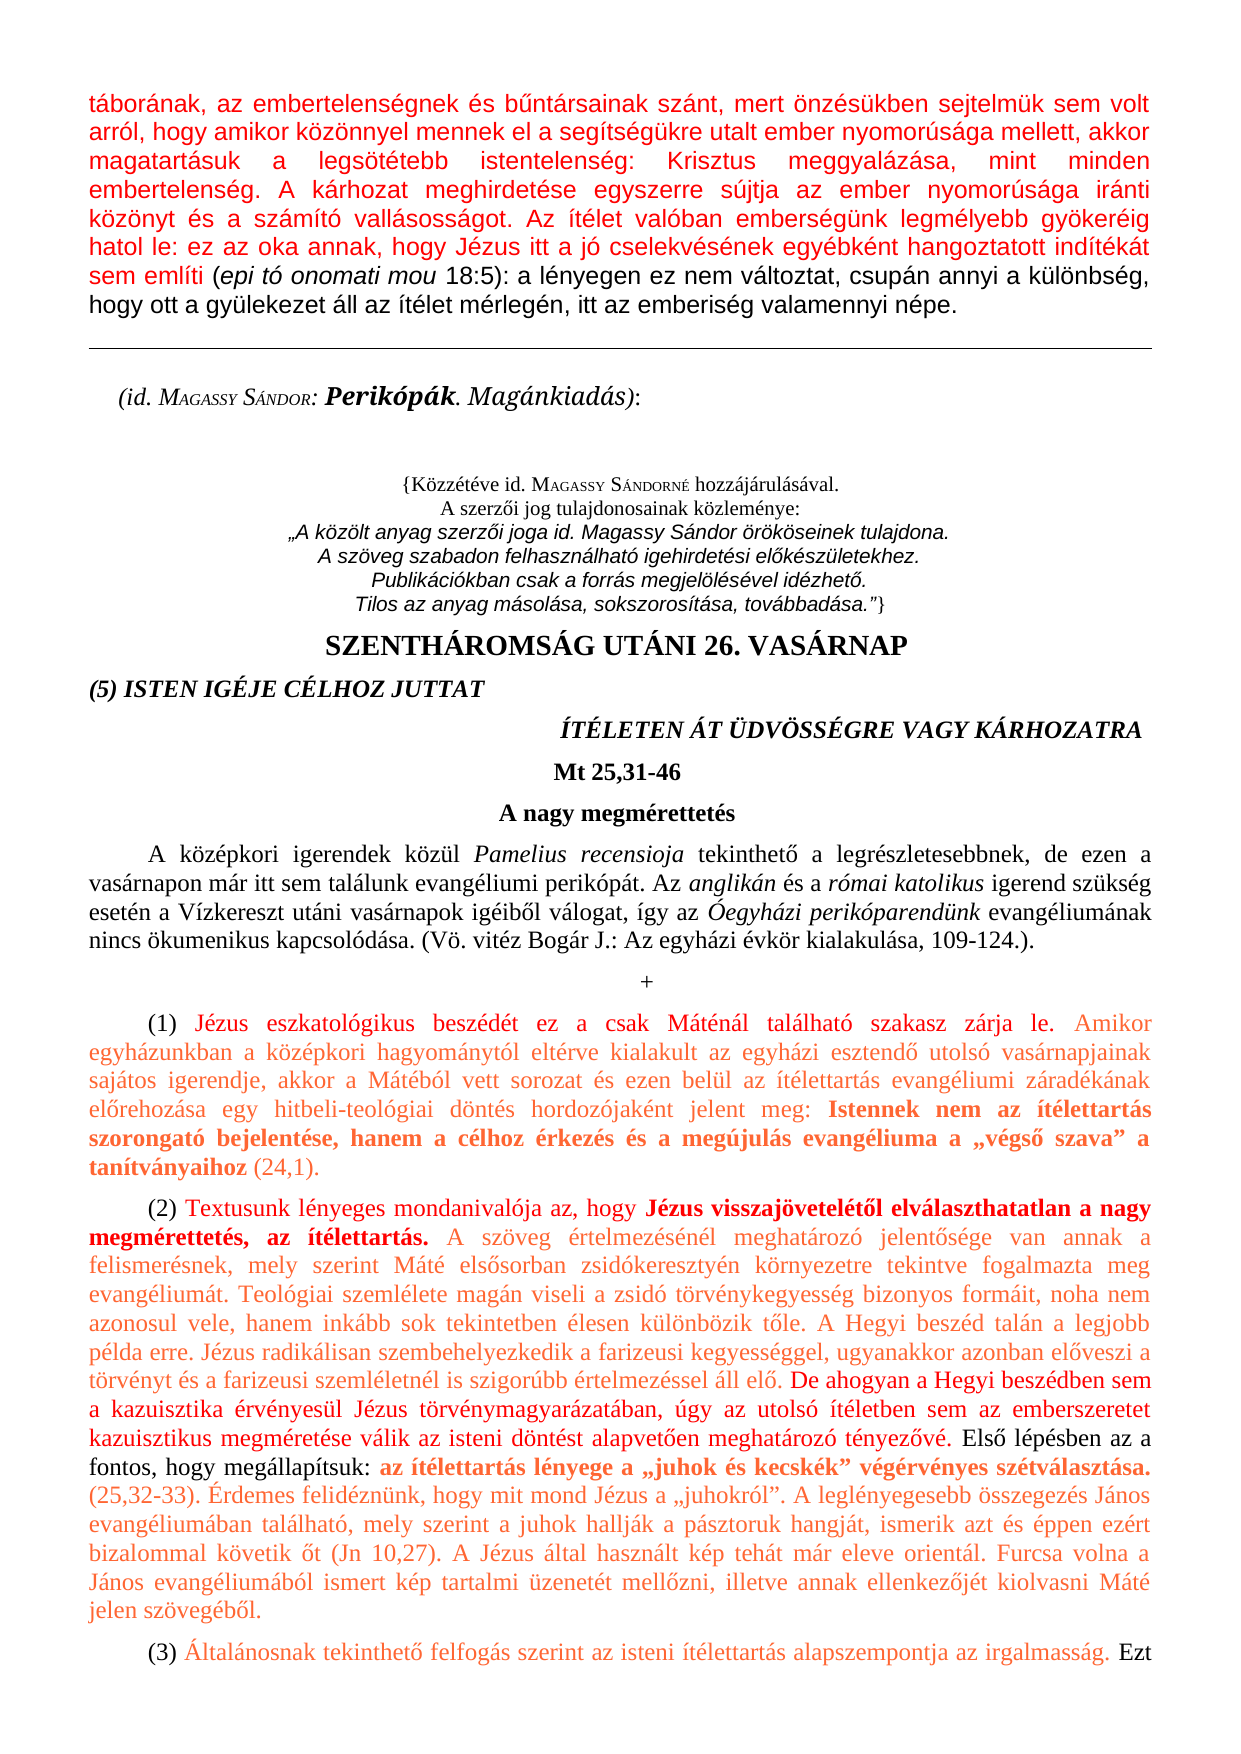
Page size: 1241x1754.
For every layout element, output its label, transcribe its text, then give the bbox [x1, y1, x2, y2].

subtitle SZENTHÁROMSÁG UTÁNI 26. VASÁRNAP [88, 628, 1152, 662]
text (2) Textusunk lényeges mondanivalója az, hogy Jézus visszajövetelétől elválaszthatatlan a nagy megmérettetés, az ítélettartás. A szöveg értelmezésénél meghatározó jelentősége van annak a felismerésnek, mely szerint Máté elsősorban zsidókeresztyén környezetre tekintve fogalmazta meg evangéliumát. Teológiai szemlélete magán viseli a zsidó törvénykegyesség bizonyos formáit, noha nem azonosul vele, hanem inkább sok tekintetben élesen különbözik tőle. A Hegyi beszéd talán a legjobb példa erre. Jézus radikálisan szembehelyezkedik a farizeusi kegyességgel, ugyanakkor azonban előveszi a törvényt és a farizeusi szemléletnél is szigorúbb értelmezéssel áll elő. De ahogyan a Hegyi beszédben sem a kazuisztika érvényesül Jézus törvénymagyarázatában, úgy az utolsó ítéletben sem az emberszeretet kazuisztikus megméretése válik az isteni döntést alapvetően meghatározó tényezővé. Első lépésben az a fontos, hogy megállapítsuk: az ítélettartás lényege a „juhok és kecskék” végérvényes szétválasztása. (25,32-33). Érdemes felidéznünk, hogy mit mond Jézus a „juhokról”. A leglényegesebb összegezés János evangéliumában található, mely szerint a juhok hallják a pásztoruk hangját, ismerik azt és éppen ezért bizalommal követik őt (Jn 10,27). A Jézus által használt kép tehát már eleve orientál. Furcsa volna a János evangéliumából ismert kép tartalmi üzenetét mellőzni, illetve annak ellenkezőjét kiolvasni Máté jelen szövegéből. [88, 1193, 1152, 1624]
text (1) Jézus eszkatológikus beszédét ez a csak Máténál található szakasz zárja le. Amikor egyházunkban a középkori hagyománytól eltérve kialakult az egyházi esztendő utolsó vasárnapjainak sajátos igerendje, akkor a Mátéból vett sorozat és ezen belül az ítélettartás evangéliumi záradékának előrehozása egy hitbeli-teológiai döntés hordozójaként jelent meg: Istennek nem az ítélettartás szorongató bejelentése, hanem a célhoz érkezés és a megújulás evangéliuma a „végső szava” a tanítványaihoz (24,1). [88, 1008, 1152, 1180]
subtitle (5) ISTEN IGÉJE CÉLHOZ JUTTAT [88, 674, 1152, 703]
subtitle Mt 25,31-46 [88, 757, 1152, 785]
text (id. Magassy Sándor: Perikópák. Magánkiadás): [88, 349, 1152, 442]
text + [88, 967, 1152, 995]
text A középkori igerendek közül Pamelius recensioja tekinthető a legrészletesebbnek, de ezen a vasárnapon már itt sem találunk evangéliumi perikópát. Az anglikán és a római katolikus igerend szükség esetén a Vízkereszt utáni vasárnapok igéiből válogat, így az Óegyházi perikóparendünk evangéliumának nincs ökumenikus kapcsolódása. (Vö. vitéz Bogár J.: Az egyházi évkör kialakulása, 109-124.). [88, 839, 1152, 954]
text {Közzétéve id. Magassy Sándorné hozzájárulásával. A szerzői jog tulajdonosainak közleménye: „A közölt anyag szerzői joga id. Magassy Sándor örököseinek tulajdona. A szöveg szabadon felhasználható igehirdetési előkészületekhez. Publikációkban csak a forrás megjelölésével idézhető. Tilos az anyag másolása, sokszorosítása, továbbadása.”} [88, 471, 1152, 616]
text (3) Általánosnak tekinthető felfogás szerint az isteni ítélettartás alapszempontja az irgalmasság. Ezt [88, 1637, 1152, 1665]
subtitle ÍTÉLETEN ÁT ÜDVÖSSÉGRE VAGY KÁRHOZATRA [88, 715, 1152, 744]
subtitle A nagy megmérettetés [88, 798, 1152, 827]
text táborának, az embertelenségnek és bűntársainak szánt, mert önzésükben sejtelmük sem volt arról, hogy amikor közönnyel mennek el a segítségükre utalt ember nyomorúsága mellett, akkor magatartásuk a legsötétebb istentelenség: Krisztus meggyalázása, mint minden embertelenség. A kárhozat meghirdetése egyszerre sújtja az ember nyomorúsága iránti közönyt és a számító vallásosságot. Az ítélet valóban emberségünk legmélyebb gyökeréig hatol le: ez az oka annak, hogy Jézus itt a jó cselekvésének egyébként hangoztatott indítékát sem említi (epi tó onomati mou 18:5): a lényegen ez nem változtat, csupán annyi a különbség, hogy ott a gyülekezet áll az ítélet mérlegén, itt az emberiség valamennyi népe. [88, 88, 1152, 318]
